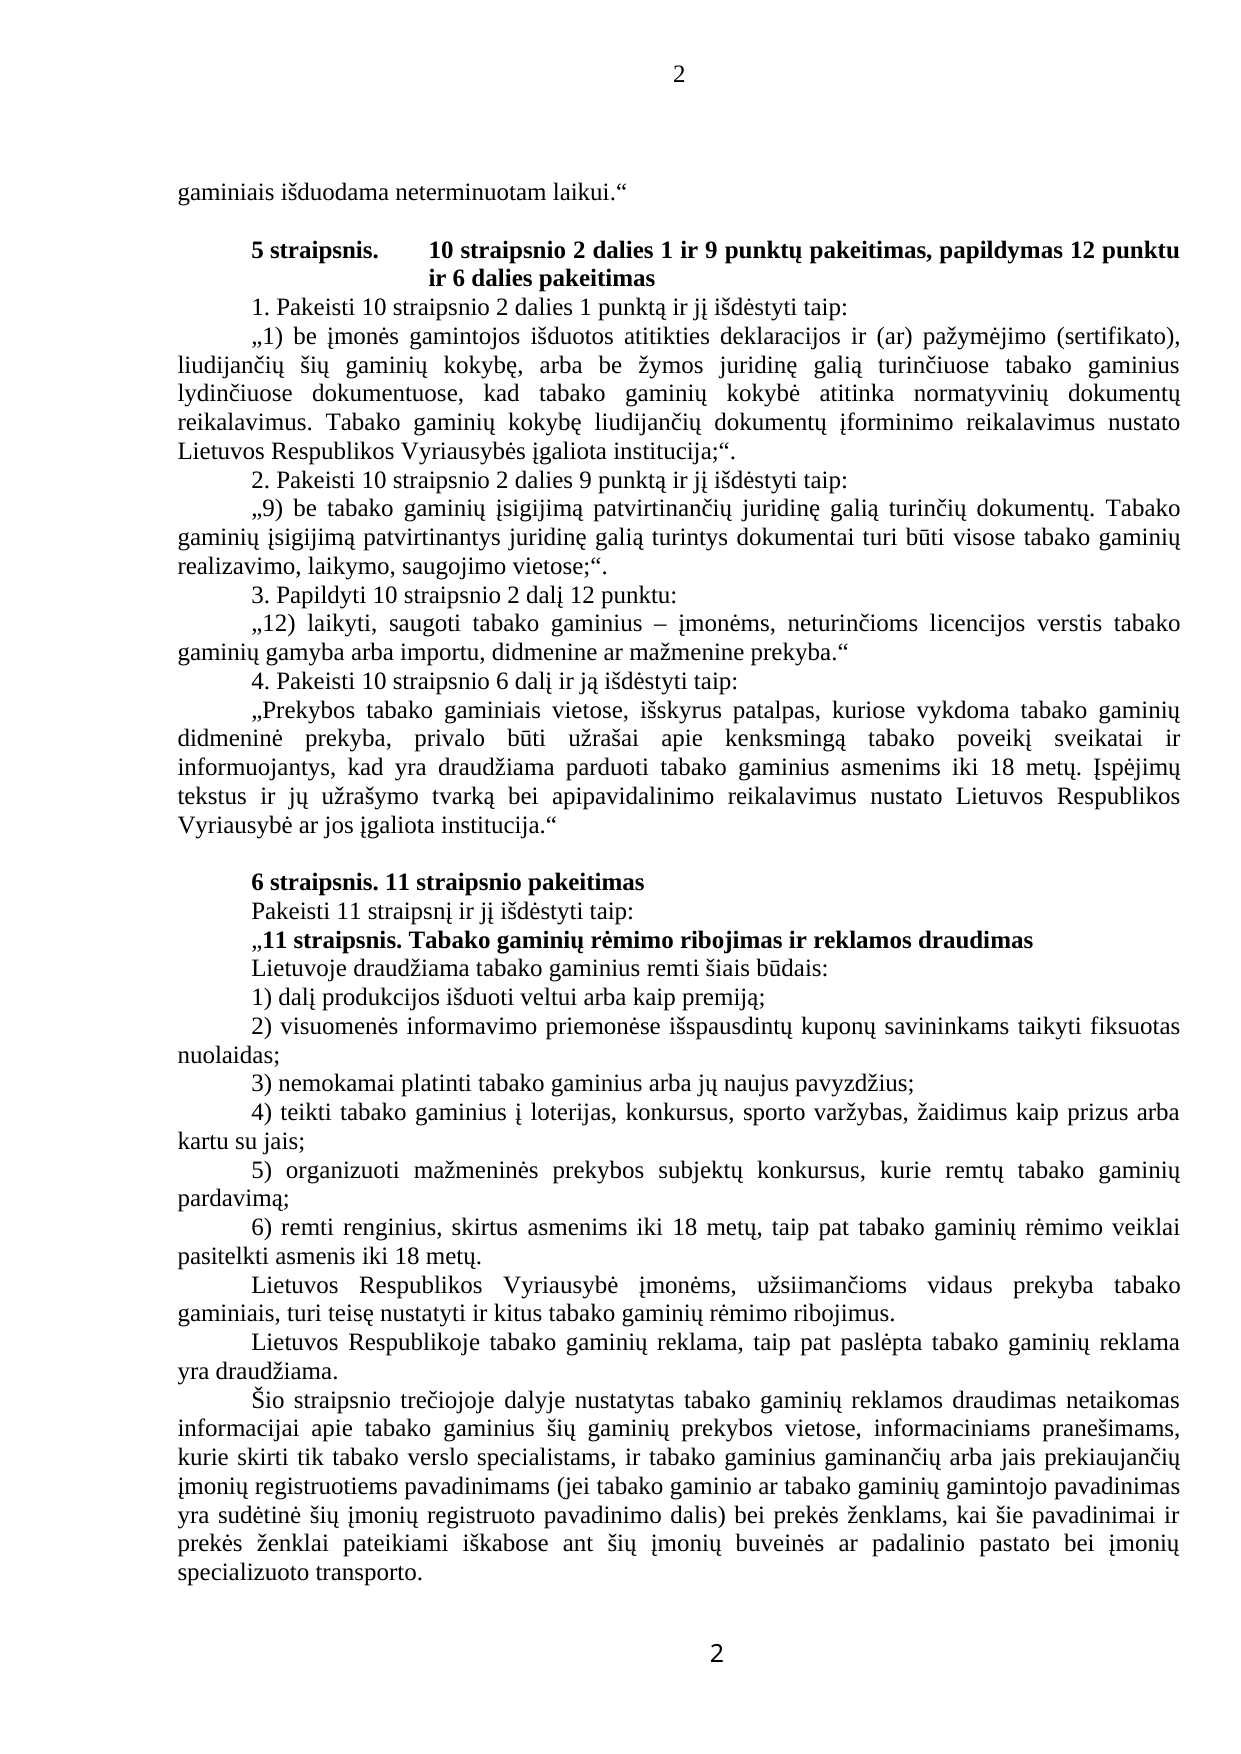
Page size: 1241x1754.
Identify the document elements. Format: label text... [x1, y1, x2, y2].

text 6) remti renginius, skirtus asmenims iki 18 metų, taip pat tabako gaminių rėmimo veiklai pasitelkti asmenis iki 18 metų. [177, 1212, 1181, 1270]
text gaminiais išduodama neterminuotam laikui.“ [177, 177, 1181, 206]
text Lietuvos Respublikoje tabako gaminių reklama, taip pat paslėpta tabako gaminių reklama yra draudžiama. [177, 1327, 1181, 1385]
text 3. Papildyti 10 straipsnio 2 dalį 12 punktu: [177, 580, 1181, 608]
text 2) visuomenės informavimo priemonėse išspausdintų kuponų savininkams taikyti fiksuotas nuolaidas; [177, 1011, 1181, 1068]
text Pakeisti 11 straipsnį ir jį išdėstyti taip: [177, 896, 1181, 925]
text 1) dalį produkcijos išduoti veltui arba kaip premiją; [177, 982, 1181, 1011]
text 5) organizuoti mažmeninės prekybos subjektų konkursus, kurie remtų tabako gaminių pardavimą; [177, 1155, 1181, 1212]
text 4. Pakeisti 10 straipsnio 6 dalį ir ją išdėstyti taip: [177, 666, 1181, 695]
text „Prekybos tabako gaminiais vietose, išskyrus patalpas, kuriose vykdoma tabako gaminių didmeninė prekyba, privalo būti užrašai apie kenksmingą tabako poveikį sveikatai ir informuojantys, kad yra draudžiama parduoti tabako gaminius asmenims iki 18 metų. Įspėjimų tekstus ir jų užrašymo tvarką bei apipavidalinimo reikalavimus nustato Lietuvos Respublikos Vyriausybė ar jos įgaliota institucija.“ [177, 695, 1181, 838]
text Lietuvos Respublikos Vyriausybė įmonėms, užsiimančioms vidaus prekyba tabako gaminiais, turi teisę nustatyti ir kitus tabako gaminių rėmimo ribojimus. [177, 1270, 1181, 1327]
text 3) nemokamai platinti tabako gaminius arba jų naujus pavyzdžius; [177, 1068, 1181, 1097]
text „9) be tabako gaminių įsigijimą patvirtinančių juridinę galią turinčių dokumentų. Tabako gaminių įsigijimą patvirtinantys juridinę galią turintys dokumentai turi būti visose tabako gaminių realizavimo, laikymo, saugojimo vietose;“. [177, 493, 1181, 580]
text Šio straipsnio trečiojoje dalyje nustatytas tabako gaminių reklamos draudimas netaikomas informacijai apie tabako gaminius šių gaminių prekybos vietose, informaciniams pranešimams, kurie skirti tik tabako verslo specialistams, ir tabako gaminius gaminančių arba jais prekiaujančių įmonių registruotiems pavadinimams (jei tabako gaminio ar tabako gaminių gamintojo pavadinimas yra sudėtinė šių įmonių registruoto pavadinimo dalis) bei prekės ženklams, kai šie pavadinimai ir prekės ženklai pateikiami iškabose ant šių įmonių buveinės ar padalinio pastato bei įmonių specializuoto transporto. [177, 1385, 1181, 1586]
text 6 straipsnis. 11 straipsnio pakeitimas [177, 867, 1181, 896]
text „12) laikyti, saugoti tabako gaminius – įmonėms, neturinčioms licencijos verstis tabako gaminių gamyba arba importu, didmenine ar mažmenine prekyba.“ [177, 608, 1181, 666]
text 1. Pakeisti 10 straipsnio 2 dalies 1 punktą ir jį išdėstyti taip: [177, 292, 1181, 321]
text 2. Pakeisti 10 straipsnio 2 dalies 9 punktą ir jį išdėstyti taip: [177, 465, 1181, 493]
text „1) be įmonės gamintojos išduotos atitikties deklaracijos ir (ar) pažymėjimo (sertifikato), liudijančių šių gaminių kokybę, arba be žymos juridinę galią turinčiuose tabako gaminius lydinčiuose dokumentuose, kad tabako gaminių kokybė atitinka normatyvinių dokumentų reikalavimus. Tabako gaminių kokybę liudijančių dokumentų įforminimo reikalavimus nustato Lietuvos Respublikos Vyriausybės įgaliota institucija;“. [177, 321, 1181, 465]
text „11 straipsnis. Tabako gaminių rėmimo ribojimas ir reklamos draudimas [177, 925, 1181, 953]
text 5 straipsnis. 10 straipsnio 2 dalies 1 ir 9 punktų pakeitimas, papildymas 12 punktu ir 6 dalies pakeitimas [251, 235, 1181, 292]
text 4) teikti tabako gaminius į loterijas, konkursus, sporto varžybas, žaidimus kaip prizus arba kartu su jais; [177, 1097, 1181, 1155]
text Lietuvoje draudžiama tabako gaminius remti šiais būdais: [177, 953, 1181, 982]
